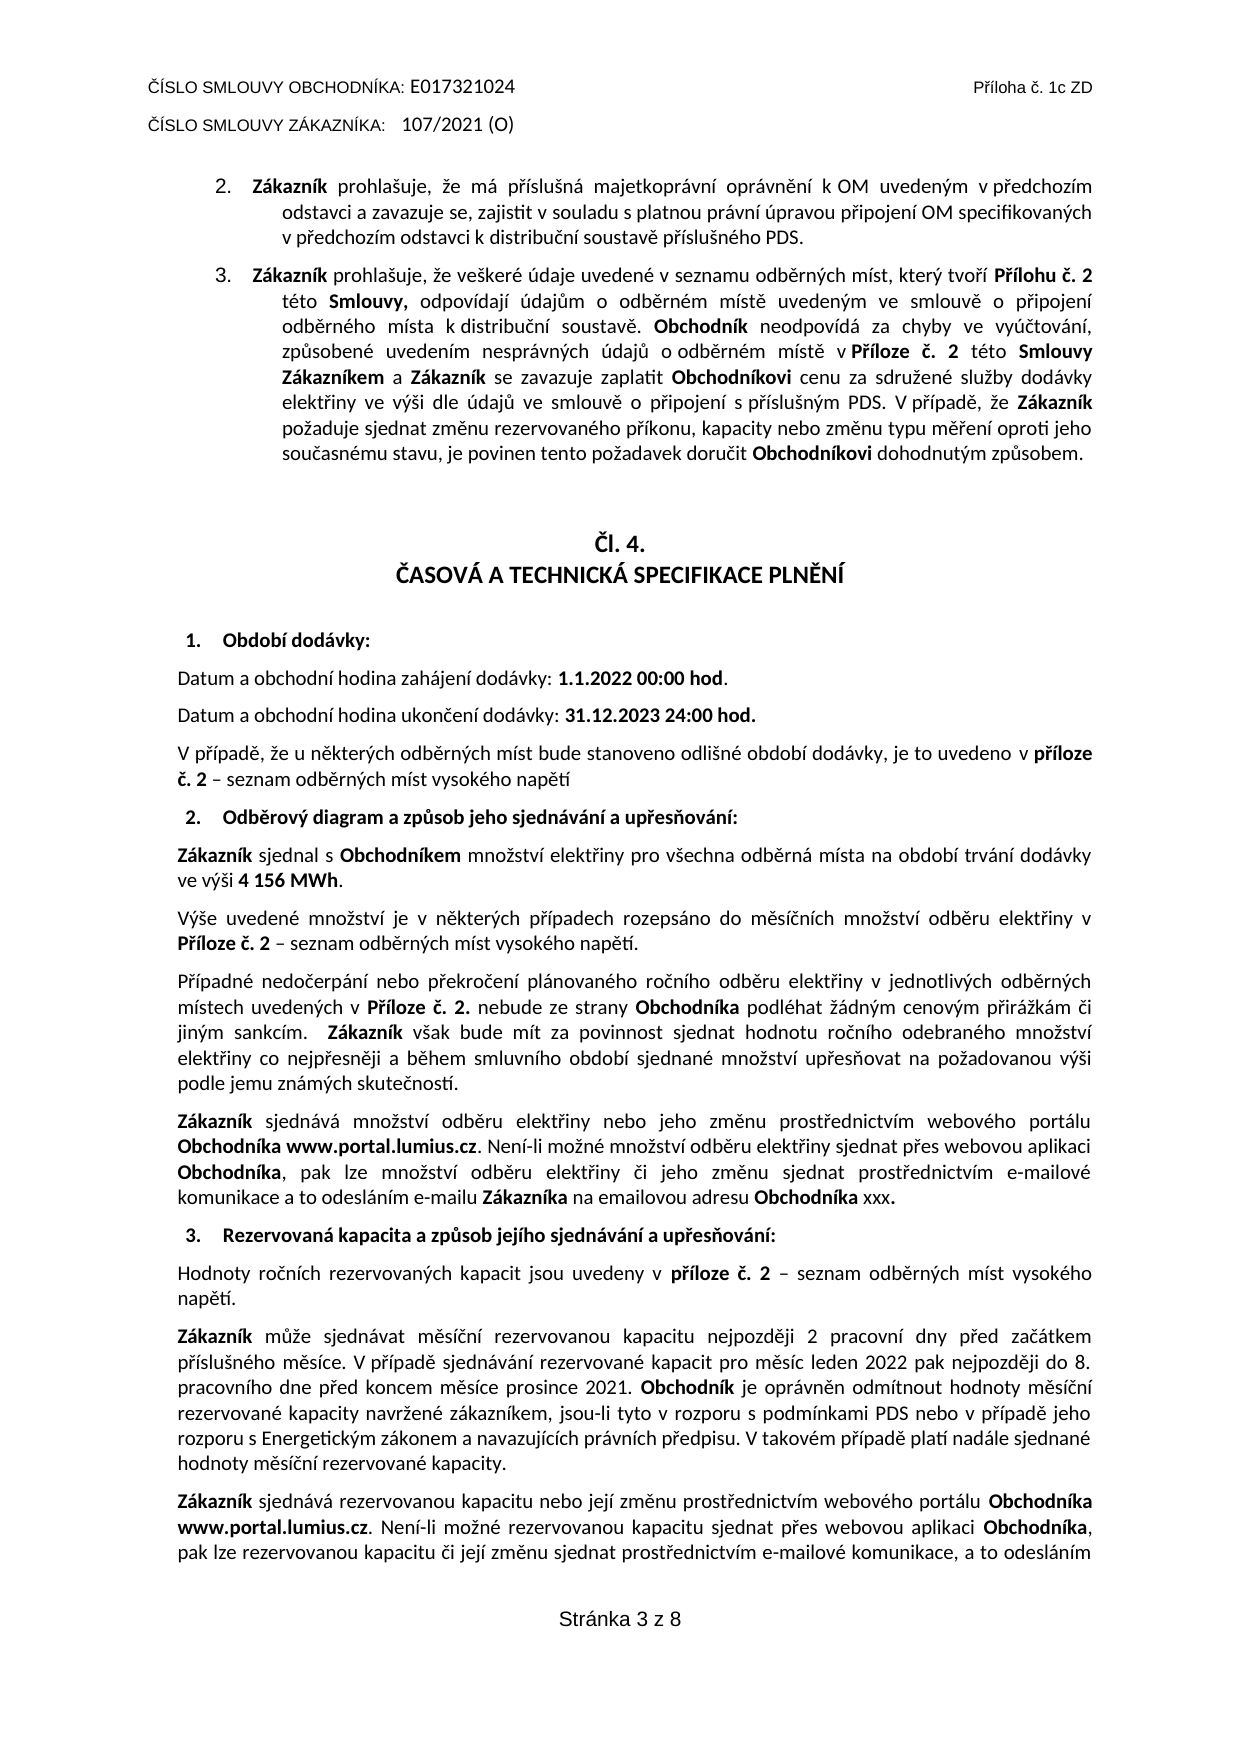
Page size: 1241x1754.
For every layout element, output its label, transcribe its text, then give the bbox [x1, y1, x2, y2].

list Zákazník sjednává rezervovanou kapacitu nebo její změnu prostřednictvím webového portálu Obchodníka www.portal.lumius.cz. Není-li možné rezervovanou kapacitu sjednat přes webovou aplikaci Obchodníka, pak lze rezervovanou kapacitu či její změnu sjednat prostřednictvím e-mailové komunikace, a to odesláním [177, 1488, 1093, 1565]
text Případné nedočerpání nebo překročení plánovaného ročního odběru elektřiny v jednotlivých odběrných místech uvedených v Příloze č. 2. nebude ze strany Obchodníka podléhat žádným cenovým přirážkám či jiným sankcím. Zákazník však bude mít za povinnost sjednat hodnotu ročního odebraného množství elektřiny co nejpřesněji a během smluvního období sjednané množství upřesňovat na požadovanou výši podle jemu známých skutečností. [177, 968, 1093, 1096]
text V případě, že u některých odběrných míst bude stanoveno odlišné období dodávky, je to uvedeno v příloze č. 2 – seznam odběrných míst vysokého napětí [177, 741, 1093, 791]
text Datum a obchodní hodina zahájení dodávky: 1.1.2022 00:00 hod. [177, 665, 1093, 690]
text Hodnoty ročních rezervovaných kapacit jsou uvedeny v příloze č. 2 – seznam odběrných míst vysokého napětí. [177, 1260, 1093, 1311]
text Datum a obchodní hodina ukončení dodávky: 31.12.2023 24:00 hod. [177, 703, 1093, 728]
text Výše uvedené množství je v některých případech rozepsáno do měsíčních množství odběru elektřiny v Příloze č. 2 – seznam odběrných míst vysokého napětí. [177, 905, 1093, 956]
text Zákazník může sjednávat měsíční rezervovanou kapacitu nejpozději 2 pracovní dny před začátkem příslušného měsíce. V případě sjednávání rezervované kapacit pro měsíc leden 2022 pak nejpozději do 8. pracovního dne před koncem měsíce prosince 2021. Obchodník je oprávněn odmítnout hodnoty měsíční rezervované kapacity navržené zákazníkem, jsou-li tyto v rozporu s podmínkami PDS nebo v případě jeho rozporu s Energetickým zákonem a navazujících právních předpisu. V takovém případě platí nadále sjednané hodnoty měsíční rezervované kapacity. [177, 1323, 1093, 1476]
list Zákazník prohlašuje, že veškeré údaje uvedené v seznamu odběrných míst, který tvoří Přílohu č. 2 této Smlouvy, odpovídají údajům o odběrném místě uvedeným ve smlouvě o připojení odběrného místa k distribuční soustavě. Obchodník neodpovídá za chyby ve vyúčtování, způsobené uvedením nesprávných údajů o odběrném místě v Příloze č. 2 této Smlouvy Zákazníkem a Zákazník se zavazuje zaplatit Obchodníkovi cenu za sdružené služby dodávky elektřiny ve výši dle údajů ve smlouvě o připojení s příslušným PDS. V případě, že Zákazník požaduje sjednat změnu rezervovaného příkonu, kapacity nebo změnu typu měření oproti jeho současnému stavu, je povinen tento požadavek doručit Obchodníkovi dohodnutým způsobem. [215, 262, 1093, 466]
text ČASOVÁ A TECHNICKÁ SPECIFIKACE PLNĚNÍ [148, 559, 1093, 589]
list Zákazník sjednává množství odběru elektřiny nebo jeho změnu prostřednictvím webového portálu Obchodníka www.portal.lumius.cz. Není-li možné množství odběru elektřiny sjednat přes webovou aplikaci Obchodníka, pak lze množství odběru elektřiny či jeho změnu sjednat prostřednictvím e-mailové komunikace a to odesláním e-mailu Zákazníka na emailovou adresu Obchodníka xxx. [177, 1108, 1093, 1210]
list Odběrový diagram a způsob jeho sjednávání a upřesňování: [185, 804, 1093, 829]
list Období dodávky: [185, 627, 1093, 652]
list Zákazník prohlašuje, že má příslušná majetkoprávní oprávnění k OM uvedeným v předchozím odstavci a zavazuje se, zajistit v souladu s platnou právní úpravou připojení OM specifikovaných v předchozím odstavci k distribuční soustavě příslušného PDS. [215, 174, 1093, 250]
text Zákazník sjednal s Obchodníkem množství elektřiny pro všechna odběrná místa na období trvání dodávky ve výši 4 156 MWh. [177, 842, 1093, 893]
list Rezervovaná kapacita a způsob jejího sjednávání a upřesňování: [185, 1222, 1093, 1248]
text Čl. 4. [148, 528, 1093, 559]
